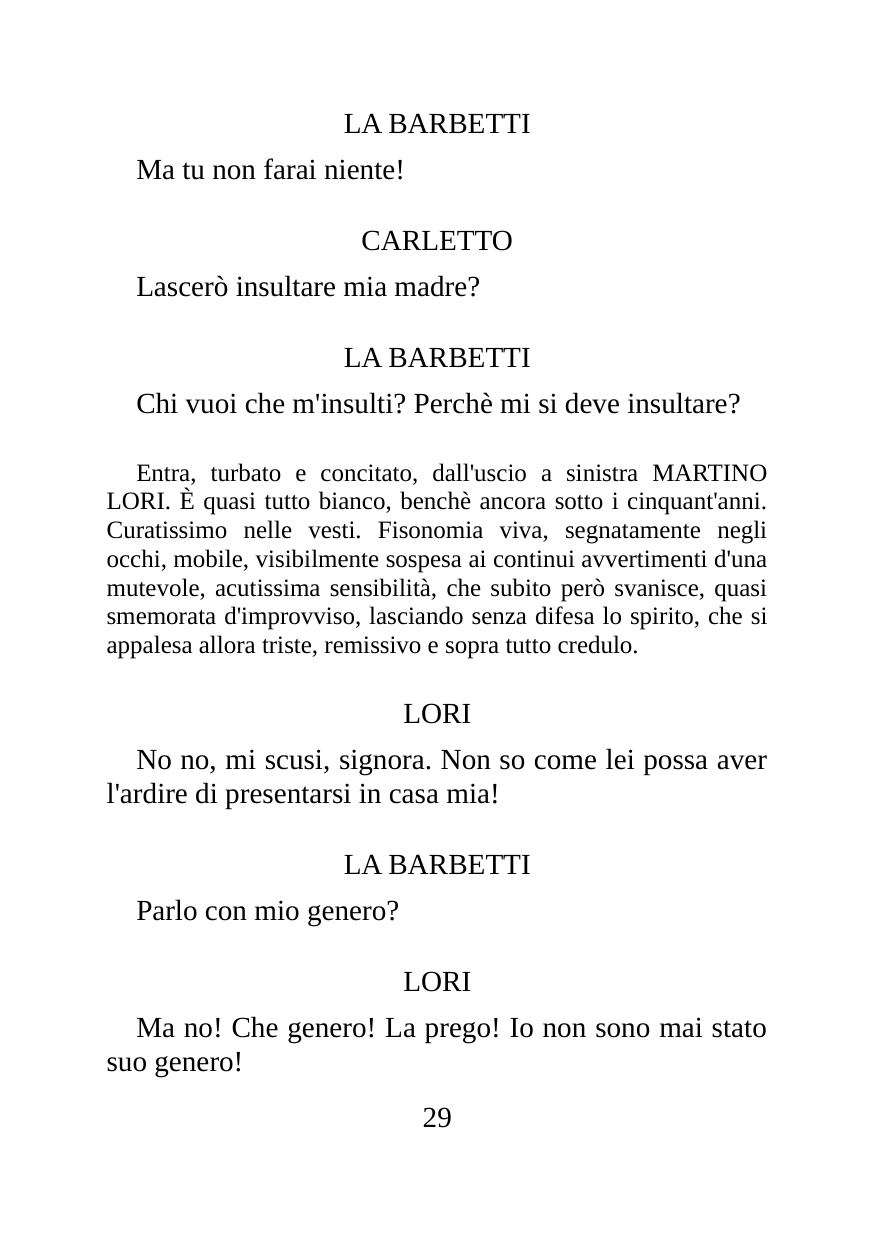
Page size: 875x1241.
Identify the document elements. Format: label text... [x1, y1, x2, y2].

text Ma no! Che genero! La prego! Io non sono mai stato suo genero! [106, 1010, 768, 1077]
text LA BARBETTI [106, 341, 768, 374]
text CARLETTO [106, 223, 768, 257]
text Parlo con mio genero? [106, 893, 768, 927]
text LA BARBETTI [106, 847, 768, 881]
text LORI [106, 964, 768, 998]
text Entra, turbato e concitato, dall'uscio a sinistra MARTINO LORI. È quasi tutto bianco, benchè ancora sotto i cinquant'anni. Curatissimo nelle vesti. Fisonomia viva, segnatamente negli occhi, mobile, visibilmente sospesa ai continui avvertimenti d'una mutevole, acutissima sensibilità, che subito però svanisce, quasi smemorata d'improvviso, lasciando senza difesa lo spirito, che si appalesa allora triste, remissivo e sopra tutto credulo. [106, 458, 768, 659]
text Chi vuoi che m'insulti? Perchè mi si deve insultare? [106, 387, 768, 420]
text Ma tu non farai niente! [106, 152, 768, 186]
text Lascerò insultare mia madre? [106, 269, 768, 303]
text LA BARBETTI [106, 106, 768, 140]
text LORI [106, 696, 768, 730]
text No no, mi scusi, signora. Non so come lei possa aver l'ardire di presentarsi in casa mia! [106, 742, 768, 809]
